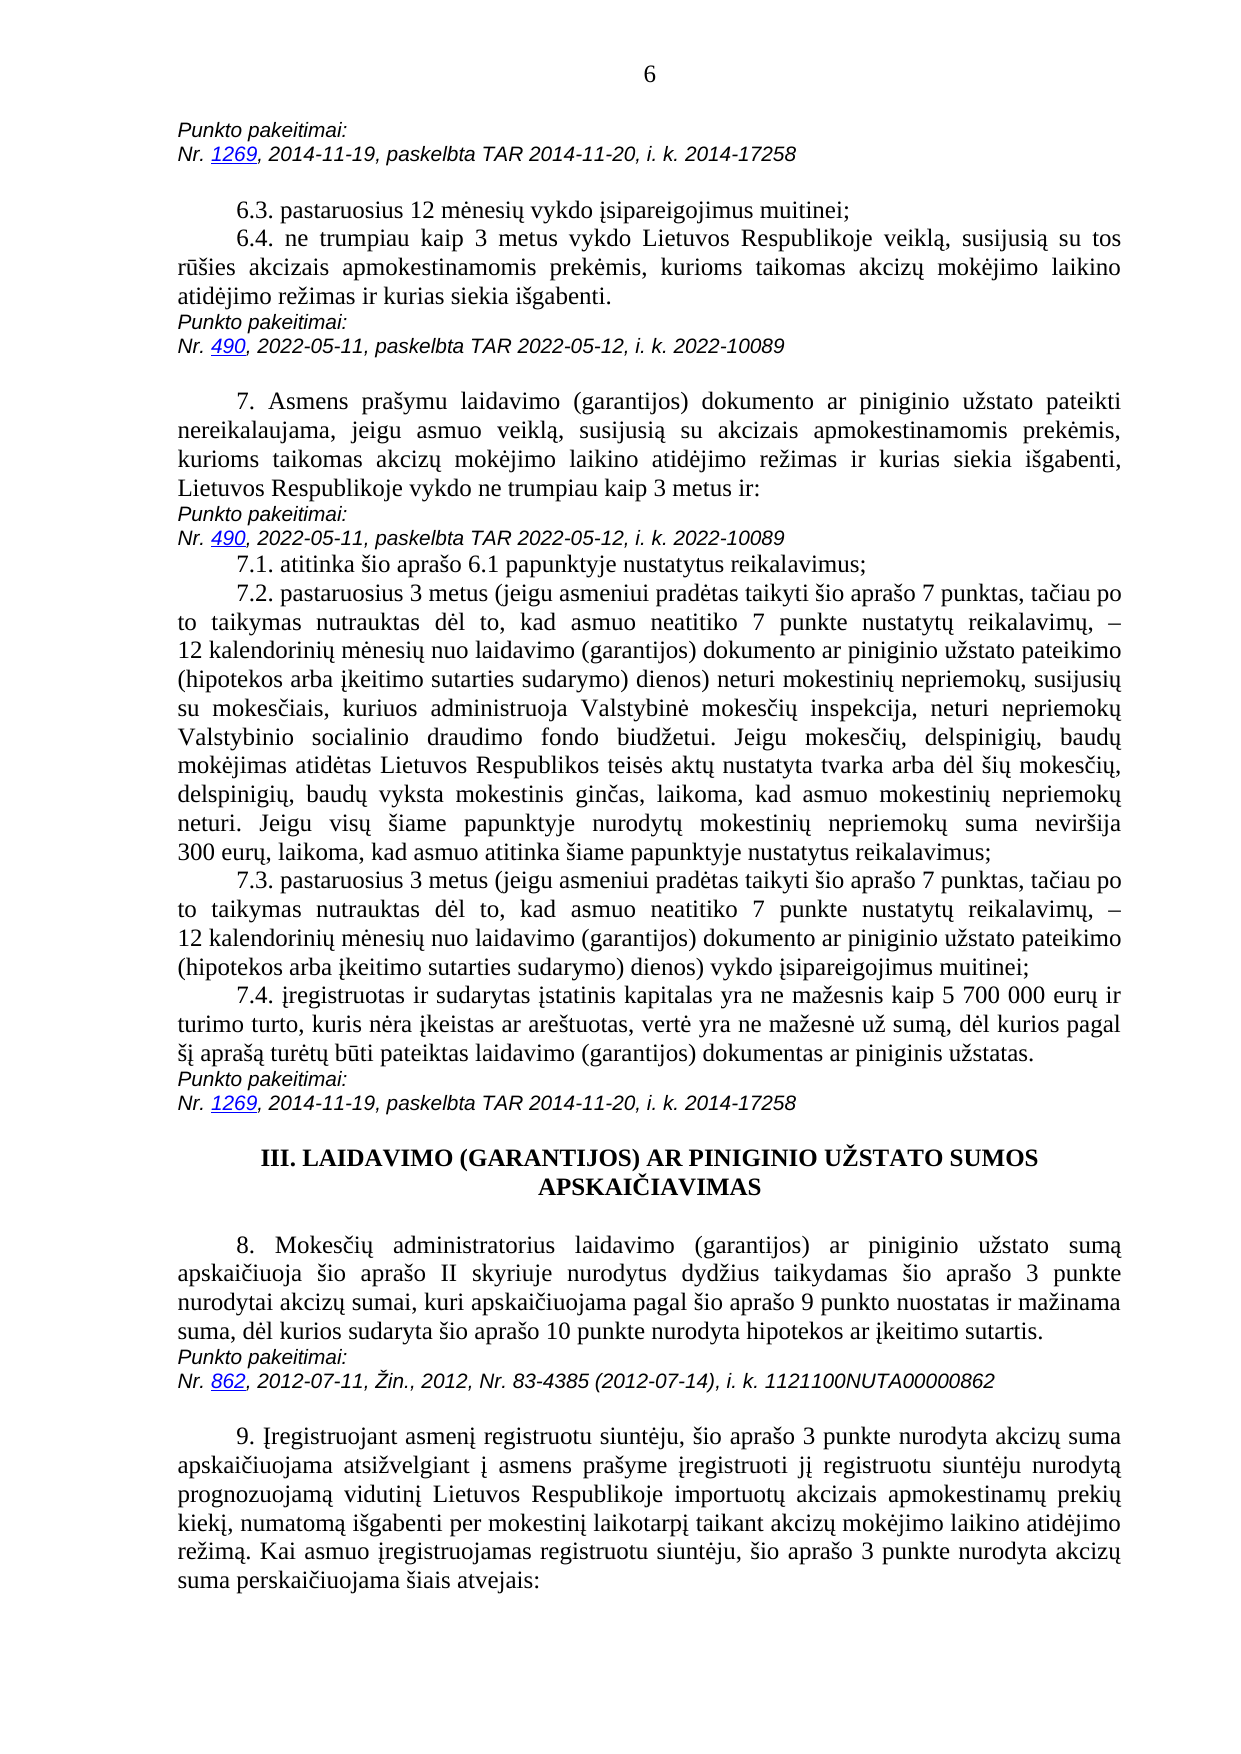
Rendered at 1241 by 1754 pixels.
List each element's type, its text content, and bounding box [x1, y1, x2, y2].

text 7.3. pastaruosius 3 metus (jeigu asmeniui pradėtas taikyti šio aprašo 7 punktas, tačiau po to taikymas nutrauktas dėl to, kad asmuo neatitiko 7 punkte nustatytų reikalavimų, – 12 kalendorinių mėnesių nuo laidavimo (garantijos) dokumento ar piniginio užstato pateikimo (hipotekos arba įkeitimo sutarties sudarymo) dienos) vykdo įsipareigojimus muitinei; [177, 866, 1122, 981]
text Punkto pakeitimai: [177, 1345, 1122, 1369]
text Punkto pakeitimai: [177, 310, 1122, 334]
text Punkto pakeitimai: [177, 118, 1122, 142]
text Punkto pakeitimai: [177, 501, 1122, 525]
text 7. Asmens prašymu laidavimo (garantijos) dokumento ar piniginio užstato pateikti nereikalaujama, jeigu asmuo veiklą, susijusią su akcizais apmokestinamomis prekėmis, kurioms taikomas akcizų mokėjimo laikino atidėjimo režimas ir kurias siekia išgabenti, Lietuvos Respublikoje vykdo ne trumpiau kaip 3 metus ir: [177, 386, 1122, 501]
text Nr. 1269, 2014-11-19, paskelbta TAR 2014-11-20, i. k. 2014-17258 [177, 1091, 1122, 1115]
text 7.2. pastaruosius 3 metus (jeigu asmeniui pradėtas taikyti šio aprašo 7 punktas, tačiau po to taikymas nutrauktas dėl to, kad asmuo neatitiko 7 punkte nustatytų reikalavimų, – 12 kalendorinių mėnesių nuo laidavimo (garantijos) dokumento ar piniginio užstato pateikimo (hipotekos arba įkeitimo sutarties sudarymo) dienos) neturi mokestinių nepriemokų, susijusių su mokesčiais, kuriuos administruoja Valstybinė mokesčių inspekcija, neturi nepriemokų Valstybinio socialinio draudimo fondo biudžetui. Jeigu mokesčių, delspinigių, baudų mokėjimas atidėtas Lietuvos Respublikos teisės aktų nustatyta tvarka arba dėl šių mokesčių, delspinigių, baudų vyksta mokestinis ginčas, laikoma, kad asmuo mokestinių nepriemokų neturi. Jeigu visų šiame papunktyje nurodytų mokestinių nepriemokų suma neviršija 300 eurų, laikoma, kad asmuo atitinka šiame papunktyje nustatytus reikalavimus; [177, 578, 1122, 866]
text Nr. 490, 2022-05-11, paskelbta TAR 2022-05-12, i. k. 2022-10089 [177, 525, 1122, 549]
text III. LAIDAVIMO (GARANTIJOS) AR PINIGINIO UŽSTATO SUMOS APSKAIČIAVIMAS [177, 1143, 1122, 1201]
text Nr. 1269, 2014-11-19, paskelbta TAR 2014-11-20, i. k. 2014-17258 [177, 142, 1122, 166]
text Nr. 490, 2022-05-11, paskelbta TAR 2022-05-12, i. k. 2022-10089 [177, 334, 1122, 358]
text 7.1. atitinka šio aprašo 6.1 papunktyje nustatytus reikalavimus; [177, 549, 1122, 578]
text 6.4. ne trumpiau kaip 3 metus vykdo Lietuvos Respublikoje veiklą, susijusią su tos rūšies akcizais apmokestinamomis prekėmis, kurioms taikomas akcizų mokėjimo laikino atidėjimo režimas ir kurias siekia išgabenti. [177, 223, 1122, 310]
text 8. Mokesčių administratorius laidavimo (garantijos) ar piniginio užstato sumą apskaičiuoja šio aprašo II skyriuje nurodytus dydžius taikydamas šio aprašo 3 punkte nurodytai akcizų sumai, kuri apskaičiuojama pagal šio aprašo 9 punkto nuostatas ir mažinama suma, dėl kurios sudaryta šio aprašo 10 punkte nurodyta hipotekos ar įkeitimo sutartis. [177, 1230, 1122, 1345]
text 7.4. įregistruotas ir sudarytas įstatinis kapitalas yra ne mažesnis kaip 5 700 000 eurų ir turimo turto, kuris nėra įkeistas ar areštuotas, vertė yra ne mažesnė už sumą, dėl kurios pagal šį aprašą turėtų būti pateiktas laidavimo (garantijos) dokumentas ar piniginis užstatas. [177, 981, 1122, 1067]
text Nr. 862, 2012-07-11, Žin., 2012, Nr. 83-4385 (2012-07-14), i. k. 1121100NUTA00000862 [177, 1369, 1122, 1393]
text 6.3. pastaruosius 12 mėnesių vykdo įsipareigojimus muitinei; [177, 195, 1122, 223]
text 9. Įregistruojant asmenį registruotu siuntėju, šio aprašo 3 punkte nurodyta akcizų suma apskaičiuojama atsižvelgiant į asmens prašyme įregistruoti jį registruotu siuntėju nurodytą prognozuojamą vidutinį Lietuvos Respublikoje importuotų akcizais apmokestinamų prekių kiekį, numatomą išgabenti per mokestinį laikotarpį taikant akcizų mokėjimo laikino atidėjimo režimą. Kai asmuo įregistruojamas registruotu siuntėju, šio aprašo 3 punkte nurodyta akcizų suma perskaičiuojama šiais atvejais: [177, 1421, 1122, 1594]
text Punkto pakeitimai: [177, 1067, 1122, 1091]
